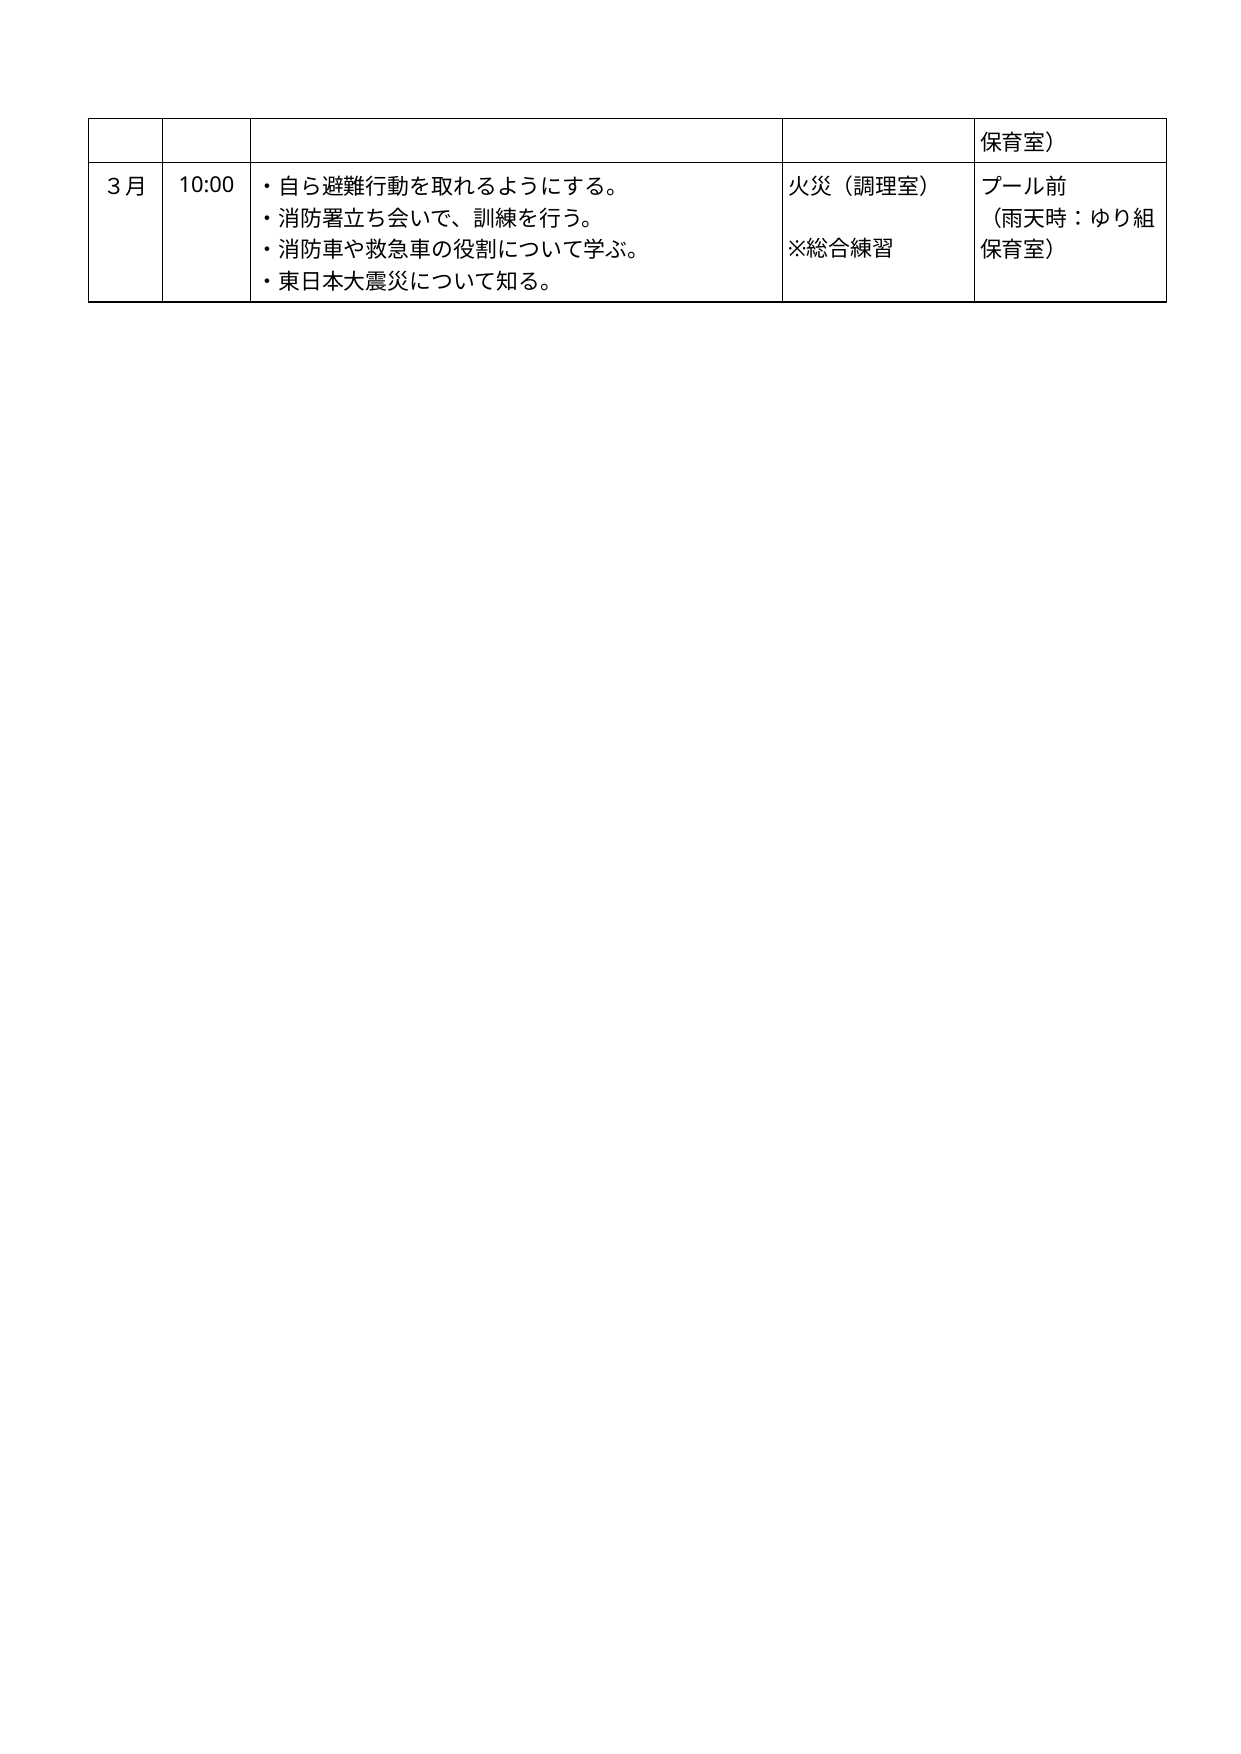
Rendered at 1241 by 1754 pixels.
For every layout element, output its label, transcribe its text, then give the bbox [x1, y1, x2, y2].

table_cell ３月 [89, 163, 162, 301]
table_cell プール前 （雨天時：ゆり組保育室） [975, 163, 1166, 301]
table_cell [89, 119, 162, 162]
table_cell 火災（調理室） ※総合練習 [783, 163, 974, 301]
table_cell [783, 119, 974, 162]
table_cell 保育室） [975, 119, 1166, 162]
table_cell [163, 119, 250, 162]
table_cell [251, 119, 782, 162]
table_cell 10:00 [163, 163, 250, 301]
table_cell ・自ら避難行動を取れるようにする。 ・消防署立ち会いで、訓練を行う。 ・消防車や救急車の役割について学ぶ。 ・東日本大震災について知る。 [251, 163, 782, 301]
